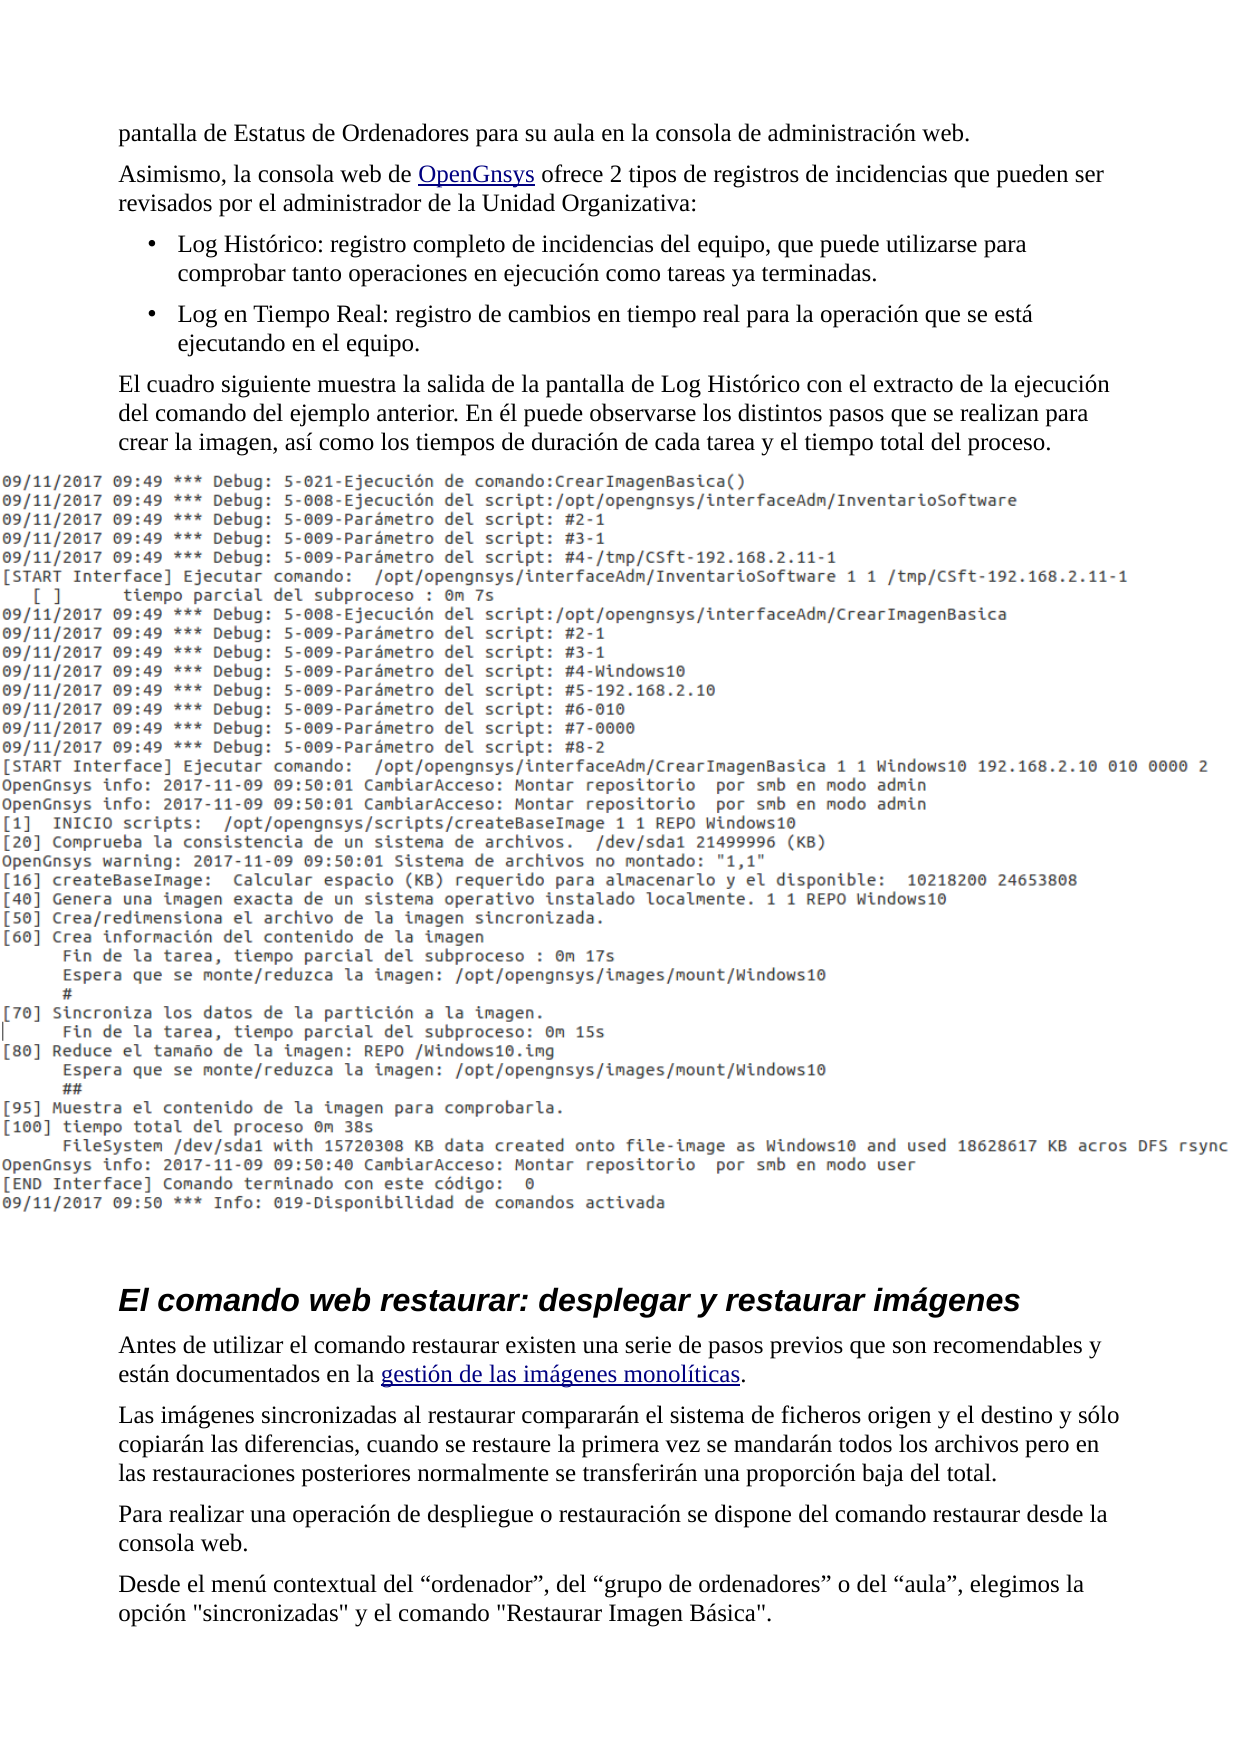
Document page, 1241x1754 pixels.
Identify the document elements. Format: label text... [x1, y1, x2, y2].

subtitle El comando web restaurar: desplegar y restaurar imágenes [118, 1281, 1122, 1318]
text Asimismo, la consola web de OpenGnsys ofrece 2 tipos de registros de incidencias que pueden ser revisados por el administrador de la Unidad Organizativa: [118, 159, 1122, 217]
list Log en Tiempo Real: registro de cambios en tiempo real para la operación que se está ejecutando en el equipo. [148, 299, 1122, 357]
text Antes de utilizar el comando restaurar existen una serie de pasos previos que son recomendables y están documentados en la gestión de las imágenes monolíticas. [118, 1331, 1122, 1388]
list Log Histórico: registro completo de incidencias del equipo, que puede utilizarse para comprobar tanto operaciones en ejecución como tareas ya terminadas. [148, 229, 1122, 287]
text Desde el menú contextual del “ordenador”, del “grupo de ordenadores” o del “aula”, elegimos la opción "sincronizadas" y el comando "Restaurar Imagen Básica". [118, 1569, 1122, 1627]
text Para realizar una operación de despliegue o restauración se dispone del comando restaurar desde la consola web. [118, 1499, 1122, 1557]
text Las imágenes sincronizadas al restaurar compararán el sistema de ficheros origen y el destino y sólo copiarán las diferencias, cuando se restaure la primera vez se mandarán todos los archivos pero en las restauraciones posteriores normalmente se transferirán una proporción baja del total. [118, 1401, 1122, 1487]
text pantalla de Estatus de Ordenadores para su aula en la consola de administración web. [118, 118, 1122, 147]
text El cuadro siguiente muestra la salida de la pantalla de Log Histórico con el extracto de la ejecución del comando del ejemplo anterior. En él puede observarse los distintos pasos que se realizan para crear la imagen, así como los tiempos de duración de cada tarea y el tiempo total del proceso. [118, 369, 1122, 456]
